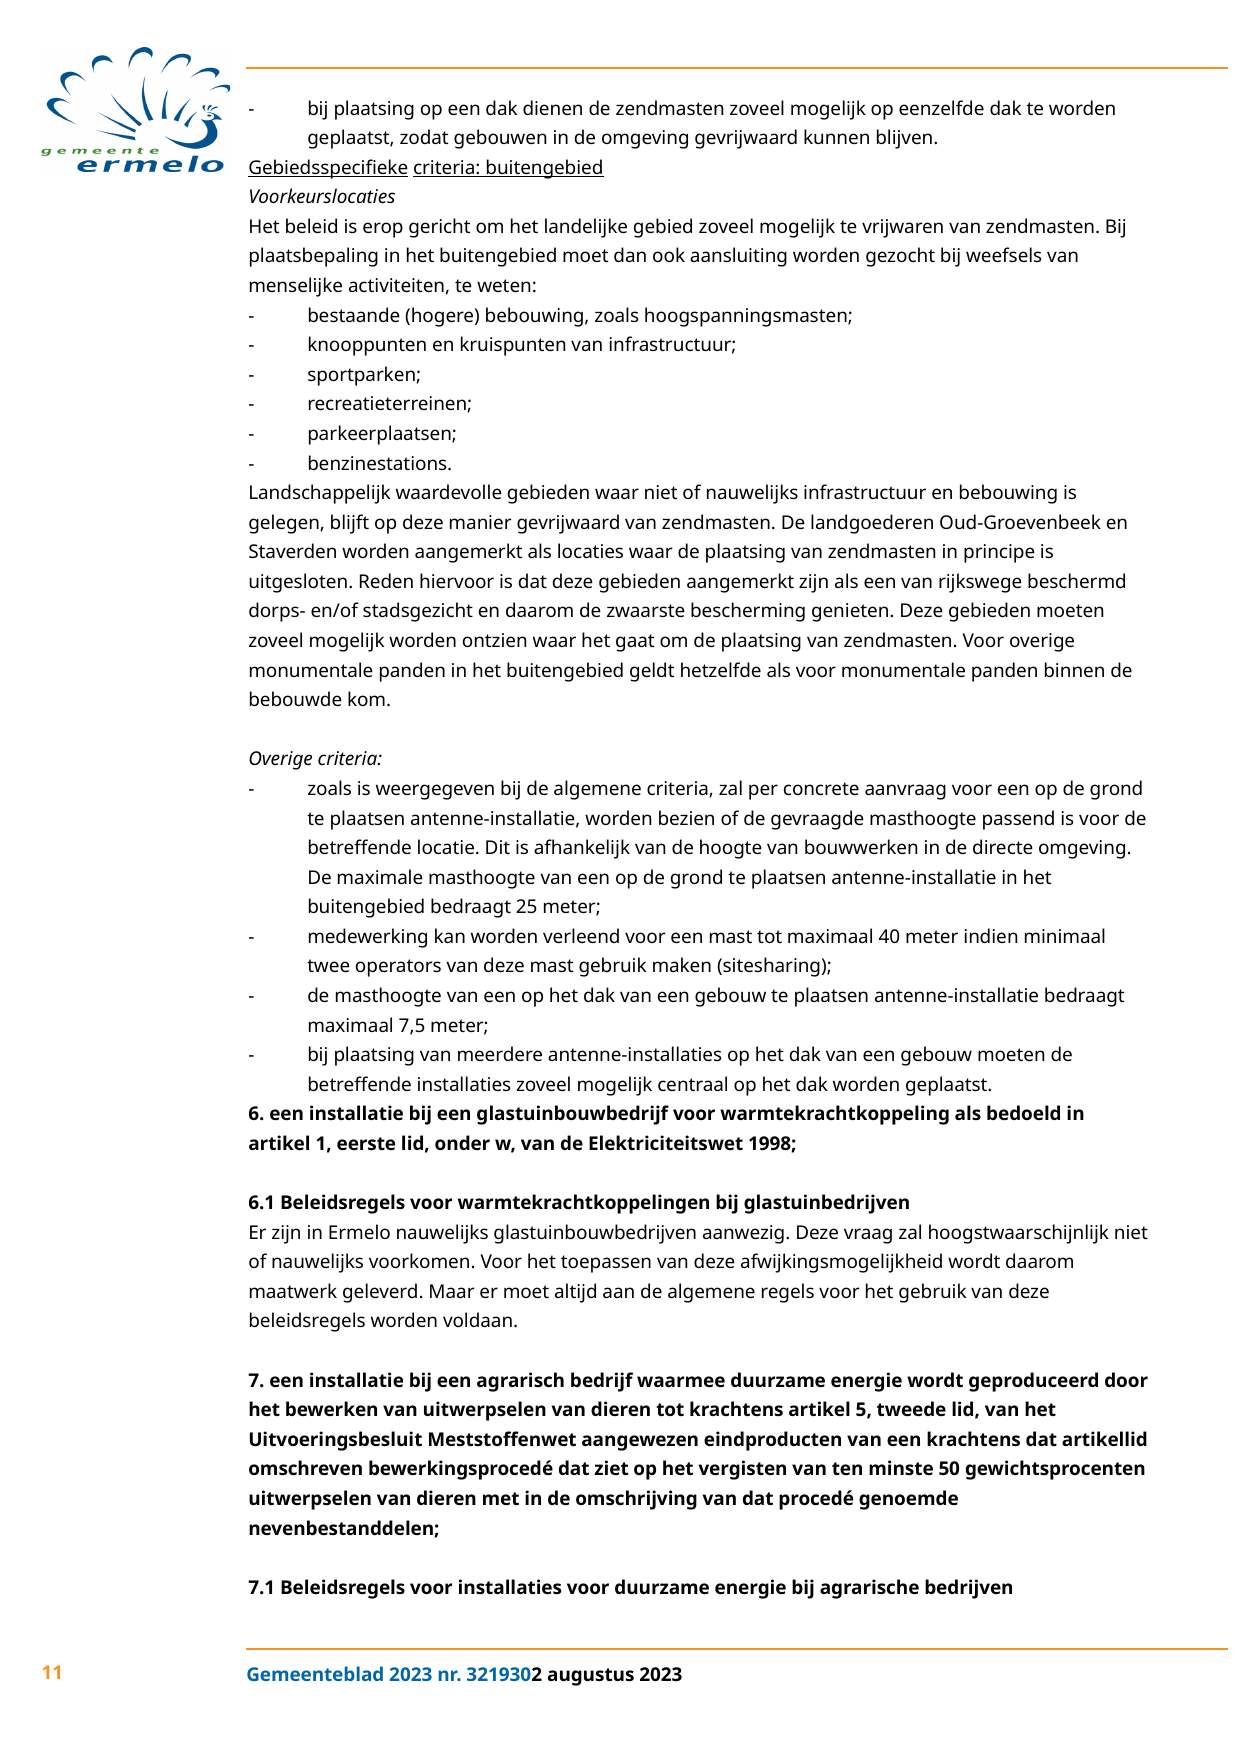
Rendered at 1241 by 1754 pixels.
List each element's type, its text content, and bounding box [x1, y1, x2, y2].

text Er zijn in Ermelo nauwelijks glastuinbouwbedrijven aanwezig. Deze vraag zal hoogstwaarschijnlijk niet of nauwelijks voorkomen. Voor het toepassen van deze afwijkingsmogelijkheid wordt daarom maatwerk geleverd. Maar er moet altijd aan de algemene regels voor het gebruik van deze beleidsregels worden voldaan. [248, 1219, 1152, 1333]
list parkeerplaatsen; [248, 420, 1152, 446]
text Gebiedsspecifieke criteria: buitengebied [248, 154, 1152, 180]
list medewerking kan worden verleend voor een mast tot maximaal 40 meter indien minimaal twee operators van deze mast gebruik maken (sitesharing); [248, 923, 1152, 978]
list bestaande (hogere) bebouwing, zoals hoogspanningsmasten; [248, 302, 1152, 328]
list zoals is weergegeven bij de algemene criteria, zal per concrete aanvraag voor een op de grond te plaatsen antenne-installatie, worden bezien of de gevraagde masthoogte passend is voor de betreffende locatie. Dit is afhankelijk van de hoogte van bouwwerken in de directe omgeving. De maximale masthoogte van een op de grond te plaatsen antenne-installatie in het buitengebied bedraagt 25 meter; [248, 775, 1152, 919]
list bij plaatsing van meerdere antenne-installaties op het dak van een gebouw moeten de betreffende installaties zoveel mogelijk centraal op het dak worden geplaatst. [248, 1041, 1152, 1097]
text Voorkeurslocaties [248, 183, 1152, 209]
text Landschappelijk waardevolle gebieden waar niet of nauwelijks infrastructuur en bebouwing is gelegen, blijft op deze manier gevrijwaard van zendmasten. De landgoederen Oud-Groevenbeek en Staverden worden aangemerkt als locaties waar de plaatsing van zendmasten in principe is uitgesloten. Reden hiervoor is dat deze gebieden aangemerkt zijn als een van rijkswege beschermd dorps- en/of stadsgezicht en daarom de zwaarste bescherming genieten. Deze gebieden moeten zoveel mogelijk worden ontzien waar het gaat om de plaatsing van zendmasten. Voor overige monumentale panden in het buitengebied geldt hetzelfde als voor monumentale panden binnen de bebouwde kom. [248, 479, 1152, 712]
list sportparken; [248, 361, 1152, 387]
list knooppunten en kruispunten van infrastructuur; [248, 331, 1152, 357]
list de masthoogte van een op het dak van een gebouw te plaatsen antenne-installatie bedraagt maximaal 7,5 meter; [248, 982, 1152, 1038]
text 7. een installatie bij een agrarisch bedrijf waarmee duurzame energie wordt geproduceerd door het bewerken van uitwerpselen van dieren tot krachtens artikel 5, tweede lid, van het Uitvoeringsbesluit Meststoffenwet aangewezen eindproducten van een krachtens dat artikellid omschreven bewerkingsprocedé dat ziet op het vergisten van ten minste 50 gewichtsprocenten uitwerpselen van dieren met in de omschrijving van dat procedé genoemde nevenbestanddelen; [248, 1367, 1152, 1541]
text 6. een installatie bij een glastuinbouwbedrijf voor warmtekrachtkoppeling als bedoeld in artikel 1, eerste lid, onder w, van de Elektriciteitswet 1998; [248, 1101, 1152, 1156]
picture [41, 47, 231, 172]
text 6.1 Beleidsregels voor warmtekrachtkoppelingen bij glastuinbedrijven [248, 1189, 1152, 1215]
list recreatieterreinen; [248, 391, 1152, 416]
text 7.1 Beleidsregels voor installaties voor duurzame energie bij agrarische bedrijven [248, 1574, 1152, 1600]
list bij plaatsing op een dak dienen de zendmasten zoveel mogelijk op eenzelfde dak te worden geplaatst, zodat gebouwen in de omgeving gevrijwaard kunnen blijven. [248, 95, 1152, 150]
list benzinestations. [248, 450, 1152, 476]
text Het beleid is erop gericht om het landelijke gebied zoveel mogelijk te vrijwaren van zendmasten. Bij plaatsbepaling in het buitengebied moet dan ook aansluiting worden gezocht bij weefsels van menselijke activiteiten, te weten: [248, 213, 1152, 298]
text Overige criteria: [248, 746, 1152, 771]
